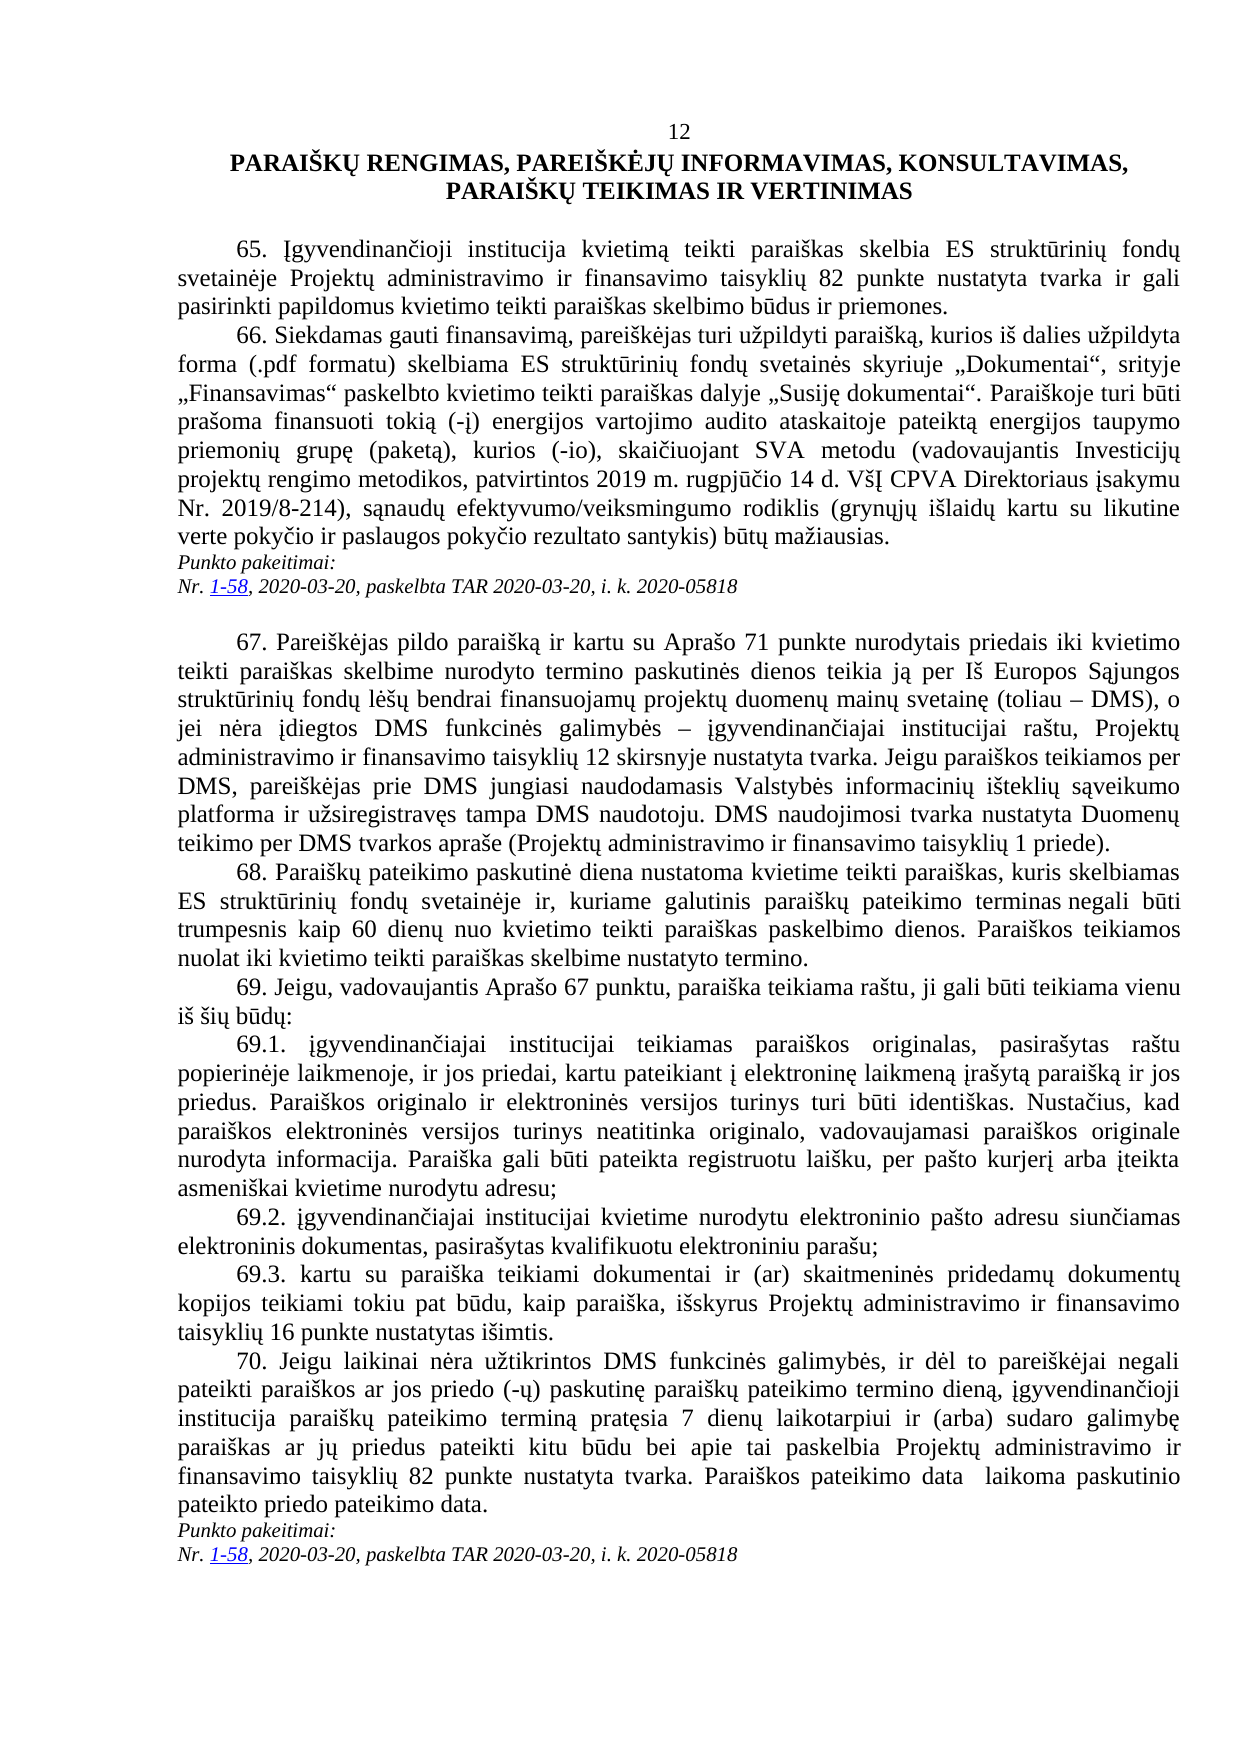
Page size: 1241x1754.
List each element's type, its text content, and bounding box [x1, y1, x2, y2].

text 67. Pareiškėjas pildo paraišką ir kartu su Aprašo 71 punkte nurodytais priedais iki kvietimo teikti paraiškas skelbime nurodyto termino paskutinės dienos teikia ją per Iš Europos Sąjungos struktūrinių fondų lėšų bendrai finansuojamų projektų duomenų mainų svetainę (toliau – DMS), o jei nėra įdiegtos DMS funkcinės galimybės – įgyvendinančiajai institucijai raštu, Projektų administravimo ir finansavimo taisyklių 12 skirsnyje nustatyta tvarka. Jeigu paraiškos teikiamos per DMS, pareiškėjas prie DMS jungiasi naudodamasis Valstybės informacinių išteklių sąveikumo platforma ir užsiregistravęs tampa DMS naudotoju. DMS naudojimosi tvarka nustatyta Duomenų teikimo per DMS tvarkos apraše (Projektų administravimo ir finansavimo taisyklių 1 priede). [177, 627, 1181, 857]
text 70. Jeigu laikinai nėra užtikrintos DMS funkcinės galimybės, ir dėl to pareiškėjai negali pateikti paraiškos ar jos priedo (-ų) paskutinę paraiškų pateikimo termino dieną, įgyvendinančioji institucija paraiškų pateikimo terminą pratęsia 7 dienų laikotarpiui ir (arba) sudaro galimybę paraiškas ar jų priedus pateikti kitu būdu bei apie tai paskelbia Projektų administravimo ir finansavimo taisyklių 82 punkte nustatyta tvarka. Paraiškos pateikimo data laikoma paskutinio pateikto priedo pateikimo data. [177, 1346, 1181, 1518]
text 69.1. įgyvendinančiajai institucijai teikiamas paraiškos originalas, pasirašytas raštu popierinėje laikmenoje, ir jos priedai, kartu pateikiant į elektroninę laikmeną įrašytą paraišką ir jos priedus. Paraiškos originalo ir elektroninės versijos turinys turi būti identiškas. Nustačius, kad paraiškos elektroninės versijos turinys neatitinka originalo, vadovaujamasi paraiškos originale nurodyta informacija. Paraiška gali būti pateikta registruotu laišku, per pašto kurjerį arba įteikta asmeniškai kvietime nurodytu adresu; [177, 1029, 1181, 1202]
text 69.3. kartu su paraiška teikiami dokumentai ir (ar) skaitmeninės pridedamų dokumentų kopijos teikiami tokiu pat būdu, kaip paraiška, išskyrus Projektų administravimo ir finansavimo taisyklių 16 punkte nustatytas išimtis. [177, 1259, 1181, 1346]
text Nr. 1-58, 2020-03-20, paskelbta TAR 2020-03-20, i. k. 2020-05818 [177, 1542, 1181, 1566]
text Punkto pakeitimai: [177, 1518, 1181, 1542]
text 66. Siekdamas gauti finansavimą, pareiškėjas turi užpildyti paraišką, kurios iš dalies užpildyta forma (.pdf formatu) skelbiama ES struktūrinių fondų svetainės skyriuje „Dokumentai“, srityje „Finansavimas“ paskelbto kvietimo teikti paraiškas dalyje „Susiję dokumentai“. Paraiškoje turi būti prašoma finansuoti tokią (-į) energijos vartojimo audito ataskaitoje pateiktą energijos taupymo priemonių grupę (paketą), kurios (-io), skaičiuojant SVA metodu (vadovaujantis Investicijų projektų rengimo metodikos, patvirtintos 2019 m. rugpjūčio 14 d. VšĮ CPVA Direktoriaus įsakymu Nr. 2019/8-214), sąnaudų efektyvumo/veiksmingumo rodiklis (grynųjų išlaidų kartu su likutine verte pokyčio ir paslaugos pokyčio rezultato santykis) būtų mažiausias. [177, 320, 1181, 550]
text 65. Įgyvendinančioji institucija kvietimą teikti paraiškas skelbia ES struktūrinių fondų svetainėje Projektų administravimo ir finansavimo taisyklių 82 punkte nustatyta tvarka ir gali pasirinkti papildomus kvietimo teikti paraiškas skelbimo būdus ir priemones. [177, 234, 1181, 320]
text Punkto pakeitimai: [177, 550, 1181, 574]
text Nr. 1-58, 2020-03-20, paskelbta TAR 2020-03-20, i. k. 2020-05818 [177, 574, 1181, 598]
text 68. Paraiškų pateikimo paskutinė diena nustatoma kvietime teikti paraiškas, kuris skelbiamas ES struktūrinių fondų svetainėje ir, kuriame galutinis paraiškų pateikimo terminas negali būti trumpesnis kaip 60 dienų nuo kvietimo teikti paraiškas paskelbimo dienos. Paraiškos teikiamos nuolat iki kvietimo teikti paraiškas skelbime nustatyto termino. [177, 857, 1181, 972]
text 69. Jeigu, vadovaujantis Aprašo 67 punktu, paraiška teikiama raštu, ji gali būti teikiama vienu iš šių būdų: [177, 972, 1181, 1029]
text PARAIŠKŲ RENGIMAS, PAREIŠKĖJŲ INFORMAVIMAS, KONSULTAVIMAS, PARAIŠKŲ TEIKIMAS IR VERTINIMAS [177, 148, 1181, 205]
text 69.2. įgyvendinančiajai institucijai kvietime nurodytu elektroninio pašto adresu siunčiamas elektroninis dokumentas, pasirašytas kvalifikuotu elektroniniu parašu; [177, 1202, 1181, 1259]
